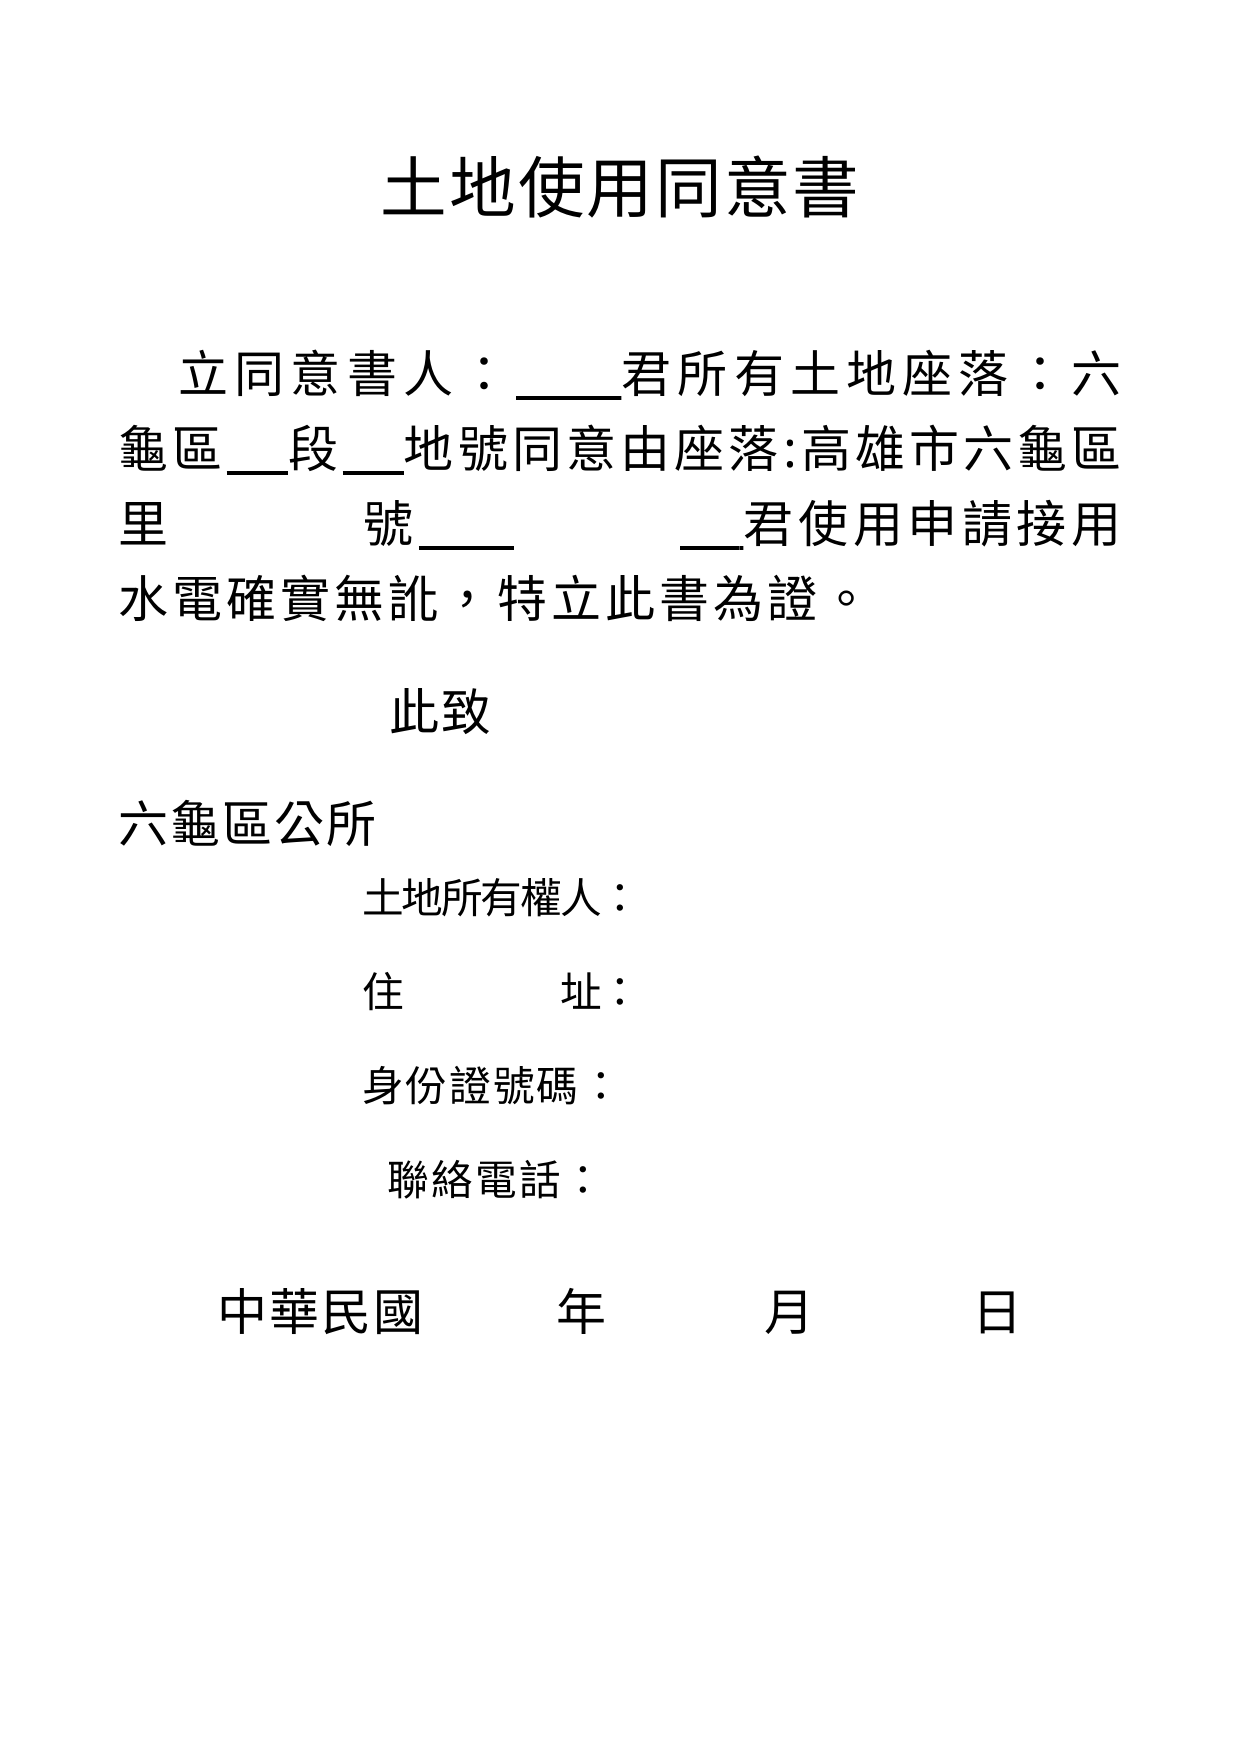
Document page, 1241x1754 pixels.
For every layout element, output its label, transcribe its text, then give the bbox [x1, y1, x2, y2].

text 聯絡電話： [362, 1139, 1122, 1214]
text 身份證號碼： [362, 1046, 1122, 1121]
text 此致 [118, 671, 1122, 746]
text 住 址： [362, 952, 1122, 1027]
text 土地使用同意書 [118, 127, 1122, 239]
text 六龜區公所 [118, 783, 1122, 858]
text 立同意書人： 君所有土地座落：六龜區 段 地號同意由座落:高雄市六龜區 里 號 君 君使用申請接用水電確實無訛，特立此書為證。 [118, 333, 1122, 633]
text 土地所有權人： [362, 858, 1122, 933]
text 中華民國 年 月 日 [118, 1271, 1122, 1346]
